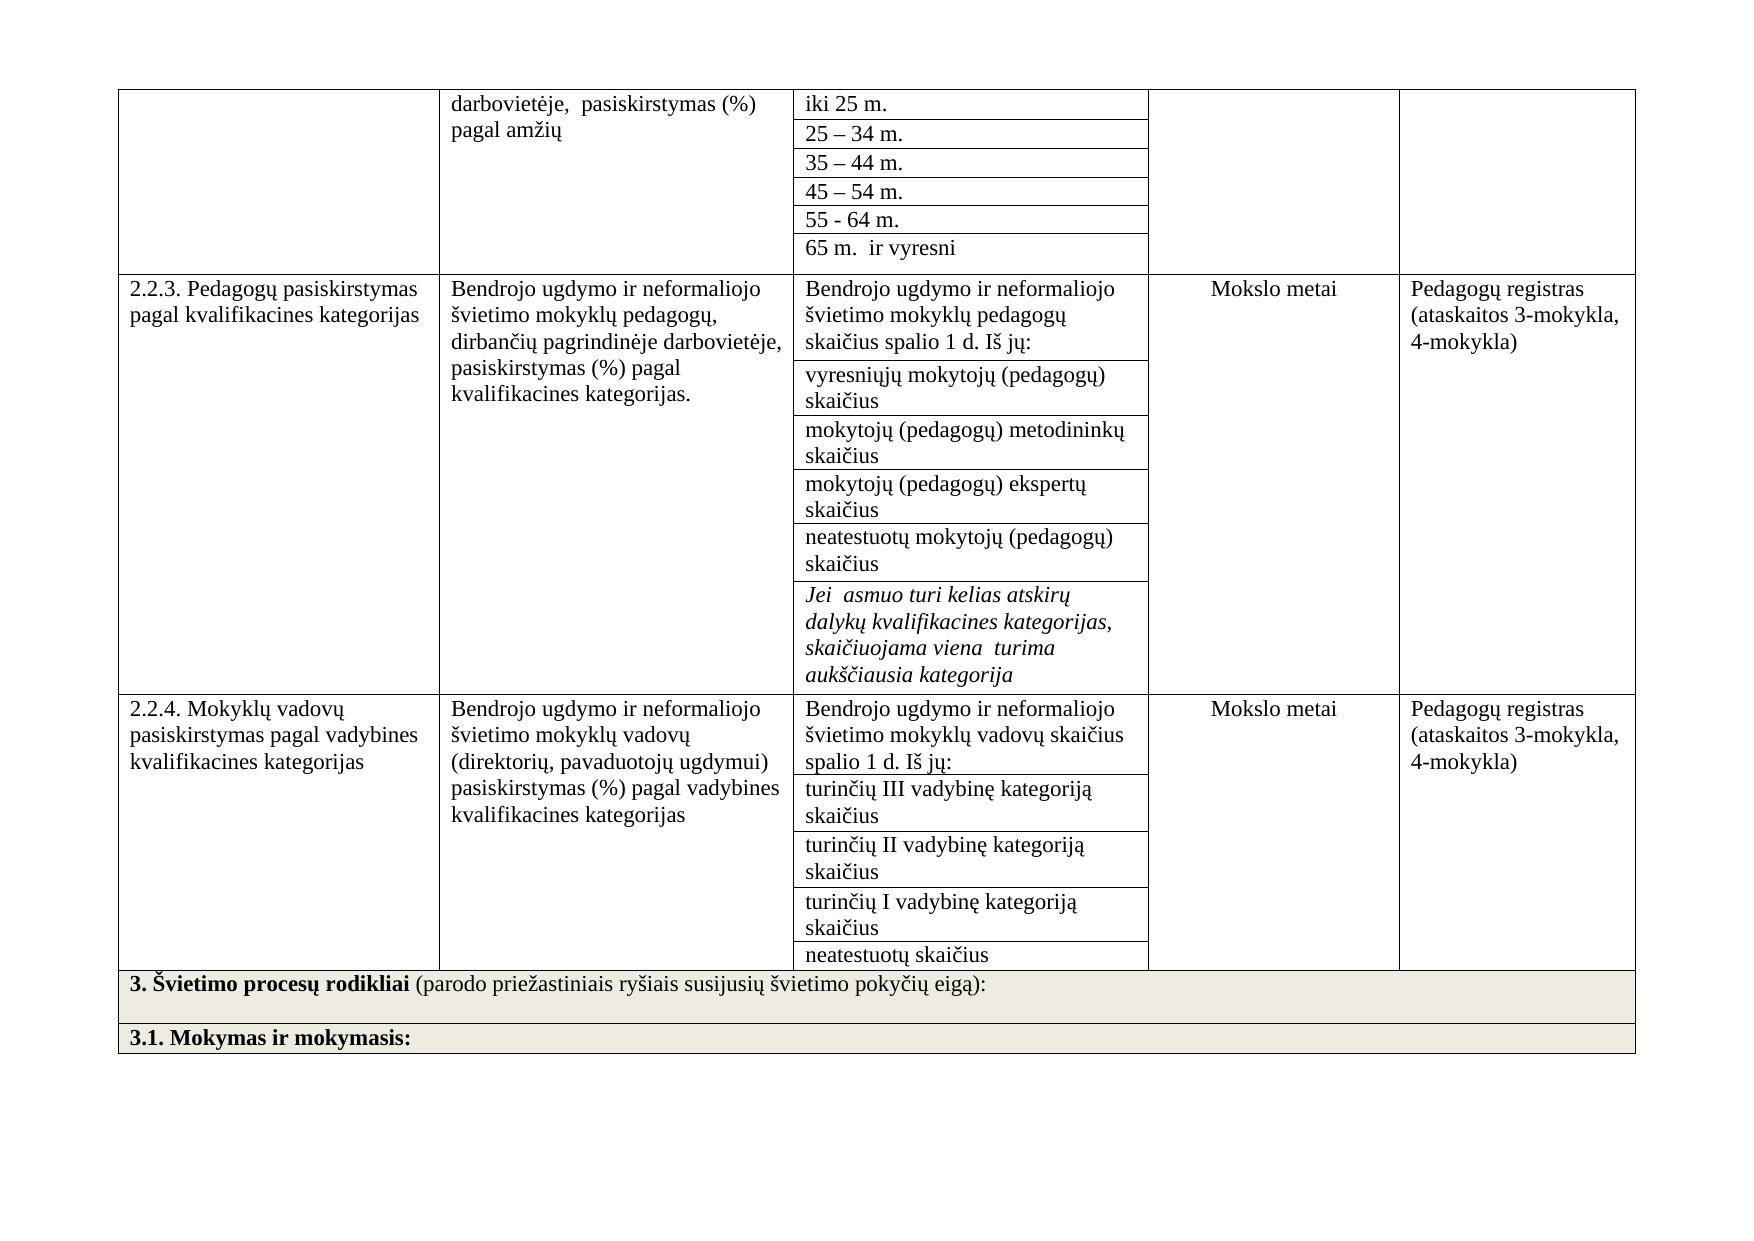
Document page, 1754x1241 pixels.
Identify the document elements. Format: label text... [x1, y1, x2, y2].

table_cell neatestuotų mokytojų (pedagogų) skaičius [794, 524, 1148, 581]
table_cell [119, 90, 439, 274]
table_cell mokytojų (pedagogų) ekspertų skaičius [794, 470, 1148, 522]
table_cell 45 – 54 m. [794, 178, 1148, 205]
table_cell darbovietėje, pasiskirstymas (%) pagal amžių [440, 90, 793, 274]
table_cell 35 – 44 m. [794, 149, 1148, 177]
table_cell turinčių I vadybinę kategoriją skaičius [794, 888, 1148, 941]
table_cell mokytojų (pedagogų) metodininkų skaičius [794, 416, 1148, 469]
table_cell 3. Švietimo procesų rodikliai (parodo priežastiniais ryšiais susijusių švietimo pokyčių eigą): [119, 971, 1635, 1023]
table_cell Pedagogų registras (ataskaitos 3-mokykla, 4-mokykla) [1400, 695, 1635, 969]
table_cell Jei asmuo turi kelias atskirų dalykų kvalifikacines kategorijas, skaičiuojama viena turima aukščiausia kategorija [794, 582, 1148, 694]
table_cell Pedagogų registras (ataskaitos 3-mokykla, 4-mokykla) [1400, 275, 1635, 694]
table_cell 2.2.4. Mokyklų vadovų pasiskirstymas pagal vadybines kvalifikacines kategorijas [119, 695, 439, 969]
table_cell [1400, 90, 1635, 274]
table_cell Mokslo metai [1149, 695, 1399, 969]
table_cell 25 – 34 m. [794, 120, 1148, 148]
table_cell Bendrojo ugdymo ir neformaliojo švietimo mokyklų vadovų (direktorių, pavaduotojų ugdymui) pasiskirstymas (%) pagal vadybines kvalifikacines kategorijas [440, 695, 793, 969]
table_cell 55 - 64 m. [794, 206, 1148, 233]
table_cell turinčių II vadybinę kategoriją skaičius [794, 832, 1148, 887]
table_cell Mokslo metai [1149, 275, 1399, 694]
table_cell [1149, 90, 1399, 274]
table_cell 65 m. ir vyresni [794, 234, 1148, 274]
table_cell turinčių III vadybinę kategoriją skaičius [794, 775, 1148, 831]
table_cell Bendrojo ugdymo ir neformaliojo švietimo mokyklų pedagogų, dirbančių pagrindinėje darbovietėje, pasiskirstymas (%) pagal kvalifikacines kategorijas. [440, 275, 793, 694]
table_cell 2.2.3. Pedagogų pasiskirstymas pagal kvalifikacines kategorijas [119, 275, 439, 694]
table_cell iki 25 m. [794, 90, 1148, 118]
table_cell 3.1. Mokymas ir mokymasis: [119, 1024, 1635, 1053]
table_cell neatestuotų skaičius [794, 942, 1148, 969]
table_cell vyresniųjų mokytojų (pedagogų) skaičius [794, 361, 1148, 415]
table_cell Bendrojo ugdymo ir neformaliojo švietimo mokyklų pedagogų skaičius spalio 1 d. Iš jų: [794, 275, 1148, 360]
table_cell Bendrojo ugdymo ir neformaliojo švietimo mokyklų vadovų skaičius spalio 1 d. Iš jų: [794, 695, 1148, 774]
